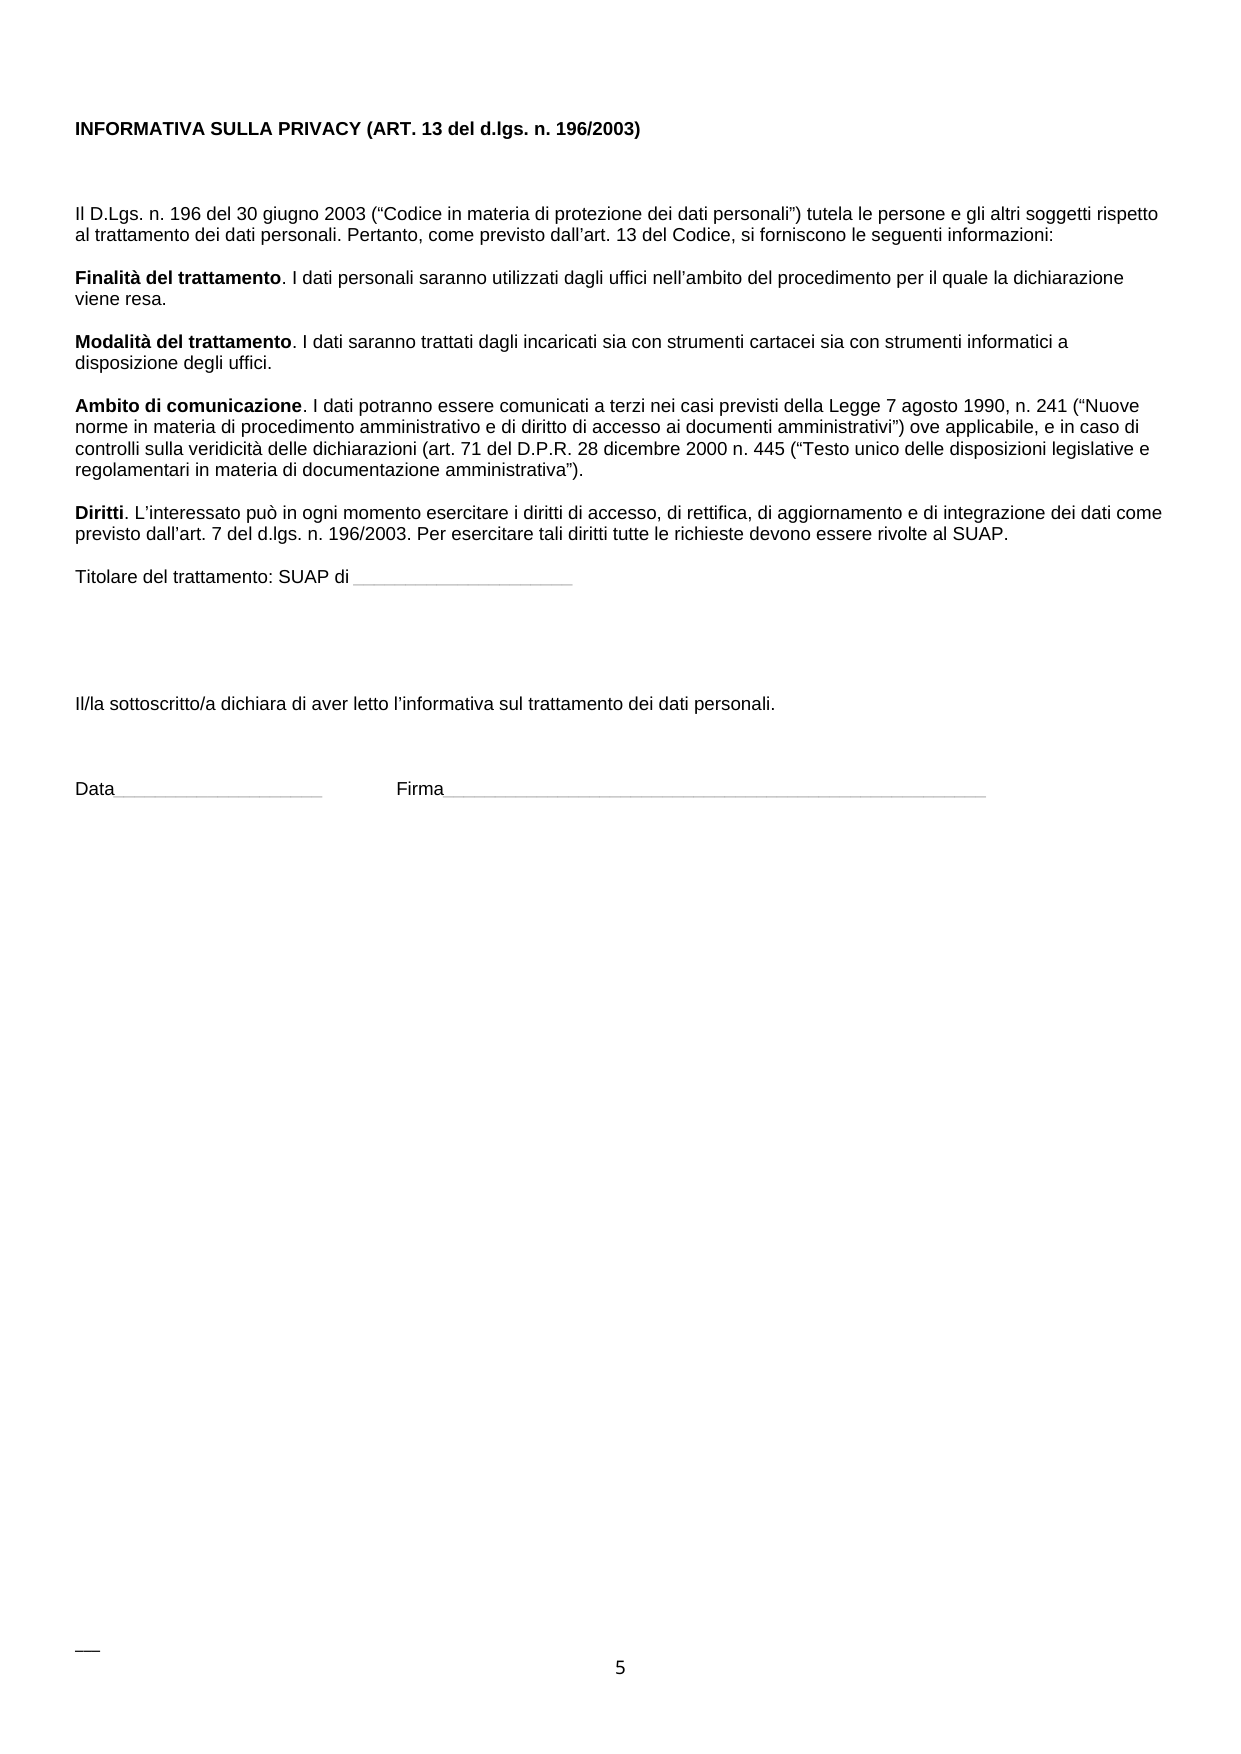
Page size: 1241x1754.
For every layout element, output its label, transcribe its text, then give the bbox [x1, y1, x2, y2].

text Finalità del trattamento. I dati personali saranno utilizzati dagli uffici nell’ambito del procedimento per il quale la dichiarazione viene resa. [75, 266, 1165, 309]
text Data____________________ Firma____________________________________________________ [75, 777, 1165, 799]
text Ambito di comunicazione. I dati potranno essere comunicati a terzi nei casi previsti della Legge 7 agosto 1990, n. 241 (“Nuove norme in materia di procedimento amministrativo e di diritto di accesso ai documenti amministrativi”) ove applicabile, e in caso di controlli sulla veridicità delle dichiarazioni (art. 71 del D.P.R. 28 dicembre 2000 n. 445 (“Testo unico delle disposizioni legislative e regolamentari in materia di documentazione amministrativa”). [75, 394, 1165, 481]
text Il D.Lgs. n. 196 del 30 giugno 2003 (“Codice in materia di protezione dei dati personali”) tutela le persone e gli altri soggetti rispetto al trattamento dei dati personali. Pertanto, come previsto dall’art. 13 del Codice, si forniscono le seguenti informazioni: [75, 202, 1165, 246]
text Diritti. L’interessato può in ogni momento esercitare i diritti di accesso, di rettifica, di aggiornamento e di integrazione dei dati come previsto dall’art. 7 del d.lgs. n. 196/2003. Per esercitare tali diritti tutte le richieste devono essere rivolte al SUAP. [75, 501, 1165, 544]
text INFORMATIVA SULLA PRIVACY (ART. 13 del d.lgs. n. 196/2003) [75, 118, 1165, 139]
text Modalità del trattamento. I dati saranno trattati dagli incaricati sia con strumenti cartacei sia con strumenti informatici a disposizione degli uffici. [75, 330, 1165, 373]
text Titolare del trattamento: SUAP di _____________________ [75, 565, 1165, 587]
text Il/la sottoscritto/a dichiara di aver letto l’informativa sul trattamento dei dati personali. [75, 693, 1165, 714]
